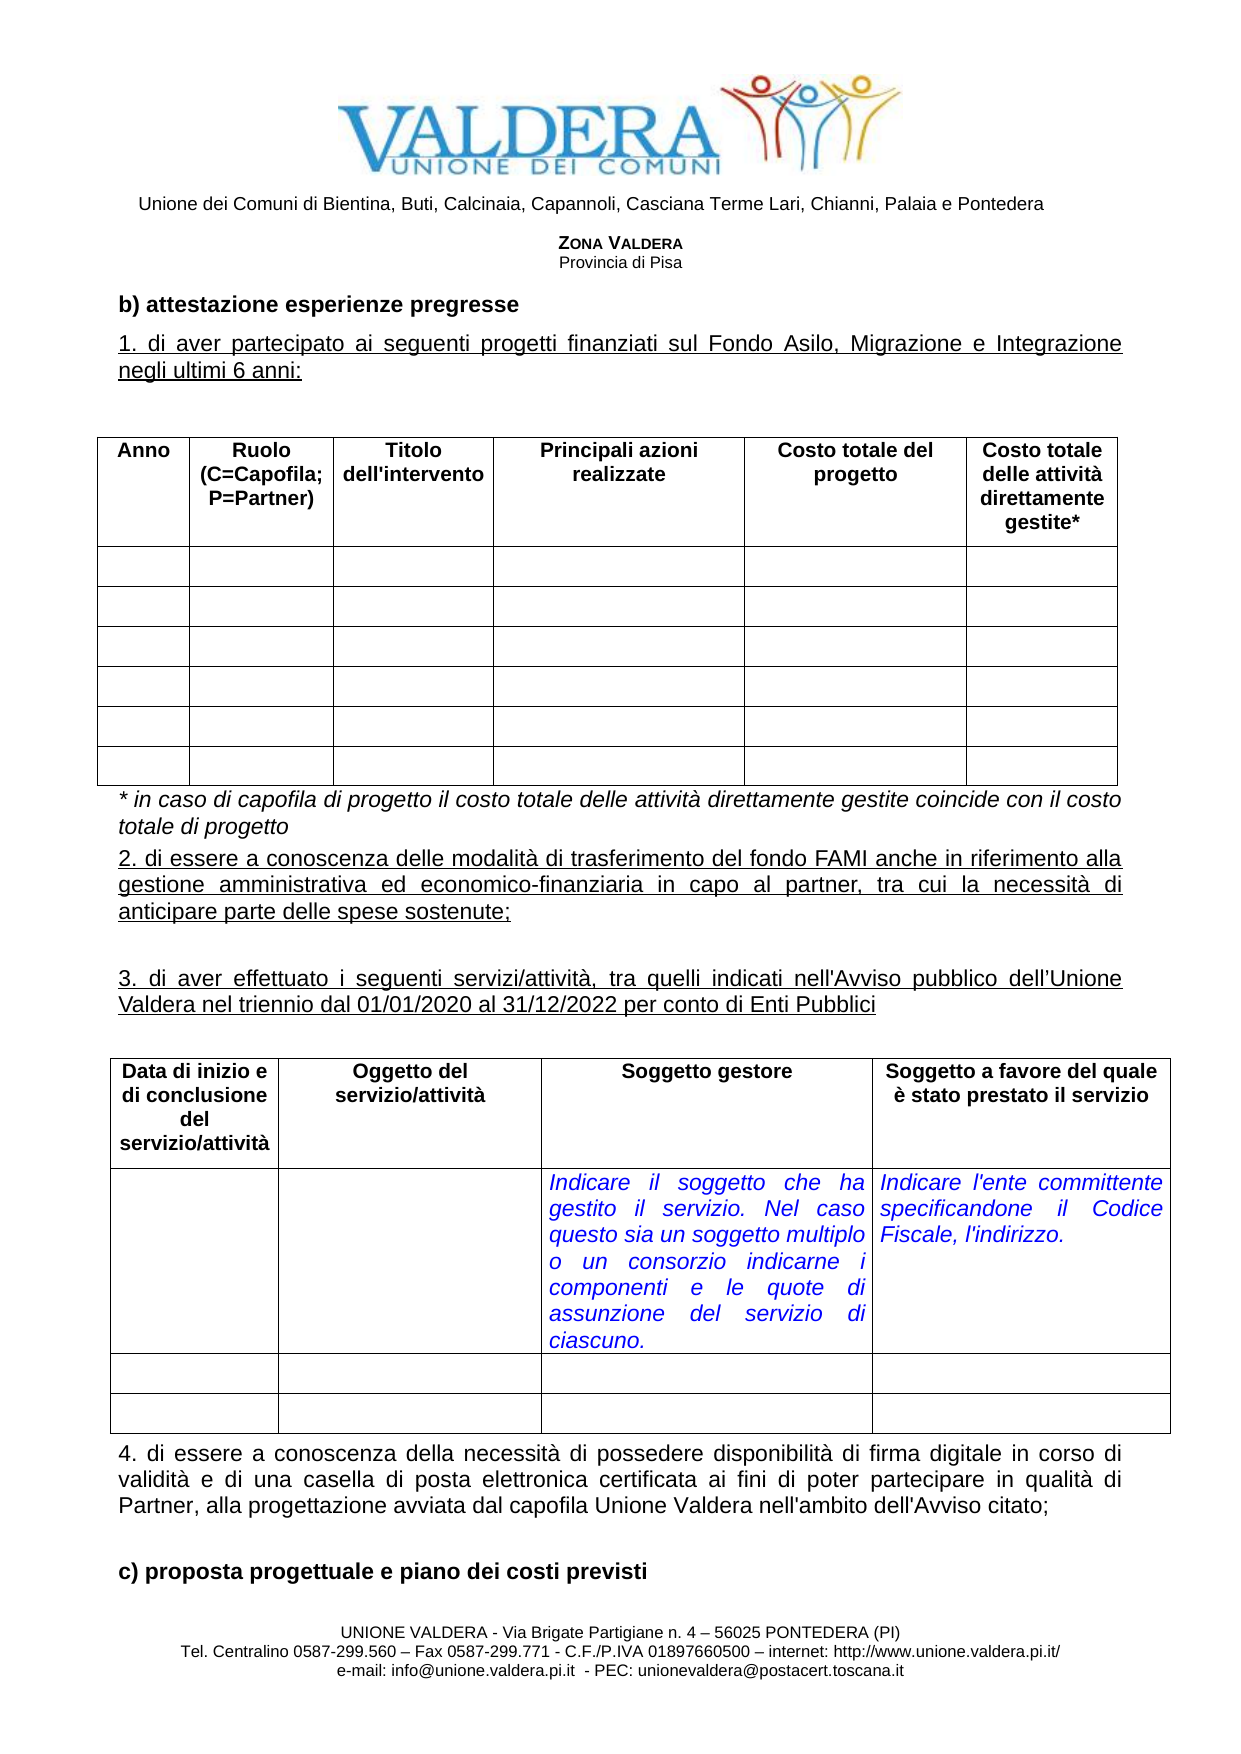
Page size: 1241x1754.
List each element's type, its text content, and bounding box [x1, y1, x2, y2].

table_cell [98, 627, 189, 666]
table_cell [190, 547, 333, 586]
text 4. di essere a conoscenza della necessità di possedere disponibilità di firma digitale in corso di validità e di una casella di posta elettronica certificata ai fini di poter partecipare in qualità di Partner, alla progettazione avviata dal capofila Unione Valdera nell'ambito dell'Avviso citato; [118, 1440, 1123, 1519]
table_cell [334, 747, 493, 785]
table_header Oggetto del servizio/attività [279, 1059, 541, 1167]
text negli ultimi 6 anni: [118, 354, 1123, 383]
table_cell [98, 707, 189, 746]
table_header Soggetto a favore del quale è stato prestato il servizio [873, 1059, 1170, 1167]
table_cell [494, 747, 744, 785]
table_cell [190, 587, 333, 626]
text Valdera nel triennio dal 01/01/2020 al 31/12/2022 per conto di Enti Pubblici [118, 989, 1123, 1017]
table_cell [334, 627, 493, 666]
table_cell [334, 587, 493, 626]
table_cell [745, 707, 966, 746]
table_cell Indicare il soggetto che ha gestito il servizio. Nel caso questo sia un soggetto multiplo o un consorzio indicarne i componenti e le quote di assunzione del servizio di ciascuno. [542, 1169, 872, 1353]
text anticipare parte delle spese sostenute; [118, 895, 1123, 924]
table_header Costo totale del progetto [745, 438, 966, 546]
table_header Anno [98, 438, 189, 546]
table_cell [190, 707, 333, 746]
table_cell [967, 627, 1117, 666]
table_cell [542, 1354, 872, 1393]
table_cell [494, 627, 744, 666]
table_cell [745, 667, 966, 706]
table_header Costo totale delle attività direttamente gestite* [967, 438, 1117, 546]
table_cell [967, 747, 1117, 785]
table_cell [279, 1354, 541, 1393]
text gestione amministrativa ed economico-finanziaria in capo al partner, tra cui la necessità di [118, 869, 1123, 894]
table_cell [494, 667, 744, 706]
text c) proposta progettuale e piano dei costi previsti [118, 1558, 1123, 1584]
table_header Soggetto gestore [542, 1059, 872, 1167]
table_cell [98, 587, 189, 626]
table_cell [190, 747, 333, 785]
table_cell [873, 1354, 1170, 1393]
table_cell [873, 1394, 1170, 1433]
picture [338, 74, 903, 176]
table_cell [279, 1394, 541, 1433]
table_cell [334, 667, 493, 706]
table_header Data di inizio e di conclusione del servizio/attività [111, 1059, 278, 1167]
text * in caso di capofila di progetto il costo totale delle attività direttamente gestite coincide con il costo totale di progetto [118, 786, 1123, 839]
table_header Principali azioni realizzate [494, 438, 744, 546]
table_cell [967, 667, 1117, 706]
table_cell [494, 547, 744, 586]
table_cell [334, 707, 493, 746]
text 1. di aver partecipato ai seguenti progetti finanziati sul Fondo Asilo, Migrazione e Integrazione [118, 330, 1123, 353]
table_cell [745, 547, 966, 586]
table_cell [745, 587, 966, 626]
table_header Titolo dell'intervento [334, 438, 493, 546]
table_cell [279, 1169, 541, 1353]
table_cell [98, 747, 189, 785]
table_cell [745, 627, 966, 666]
table_cell [190, 627, 333, 666]
table_cell [111, 1169, 278, 1353]
table_cell [745, 747, 966, 785]
text 3. di aver effettuato i seguenti servizi/attività, tra quelli indicati nell'Avviso pubblico dell’Unione [118, 965, 1123, 988]
table_cell [967, 547, 1117, 586]
table_cell [98, 667, 189, 706]
table_cell [190, 667, 333, 706]
table_header Ruolo (C=Capofila; P=Partner) [190, 438, 333, 546]
table_cell [111, 1394, 278, 1433]
table_cell [334, 547, 493, 586]
table_cell [494, 707, 744, 746]
table_cell [542, 1394, 872, 1433]
table_cell [111, 1354, 278, 1393]
table_cell [494, 587, 744, 626]
table_cell [967, 707, 1117, 746]
text b) attestazione esperienze pregresse [118, 291, 1123, 318]
table_cell [967, 587, 1117, 626]
text 2. di essere a conoscenza delle modalità di trasferimento del fondo FAMI anche in riferimento alla [118, 845, 1123, 868]
table_cell Indicare l'ente committente specificandone il Codice Fiscale, l'indirizzo. [873, 1169, 1170, 1353]
table_cell [98, 547, 189, 586]
